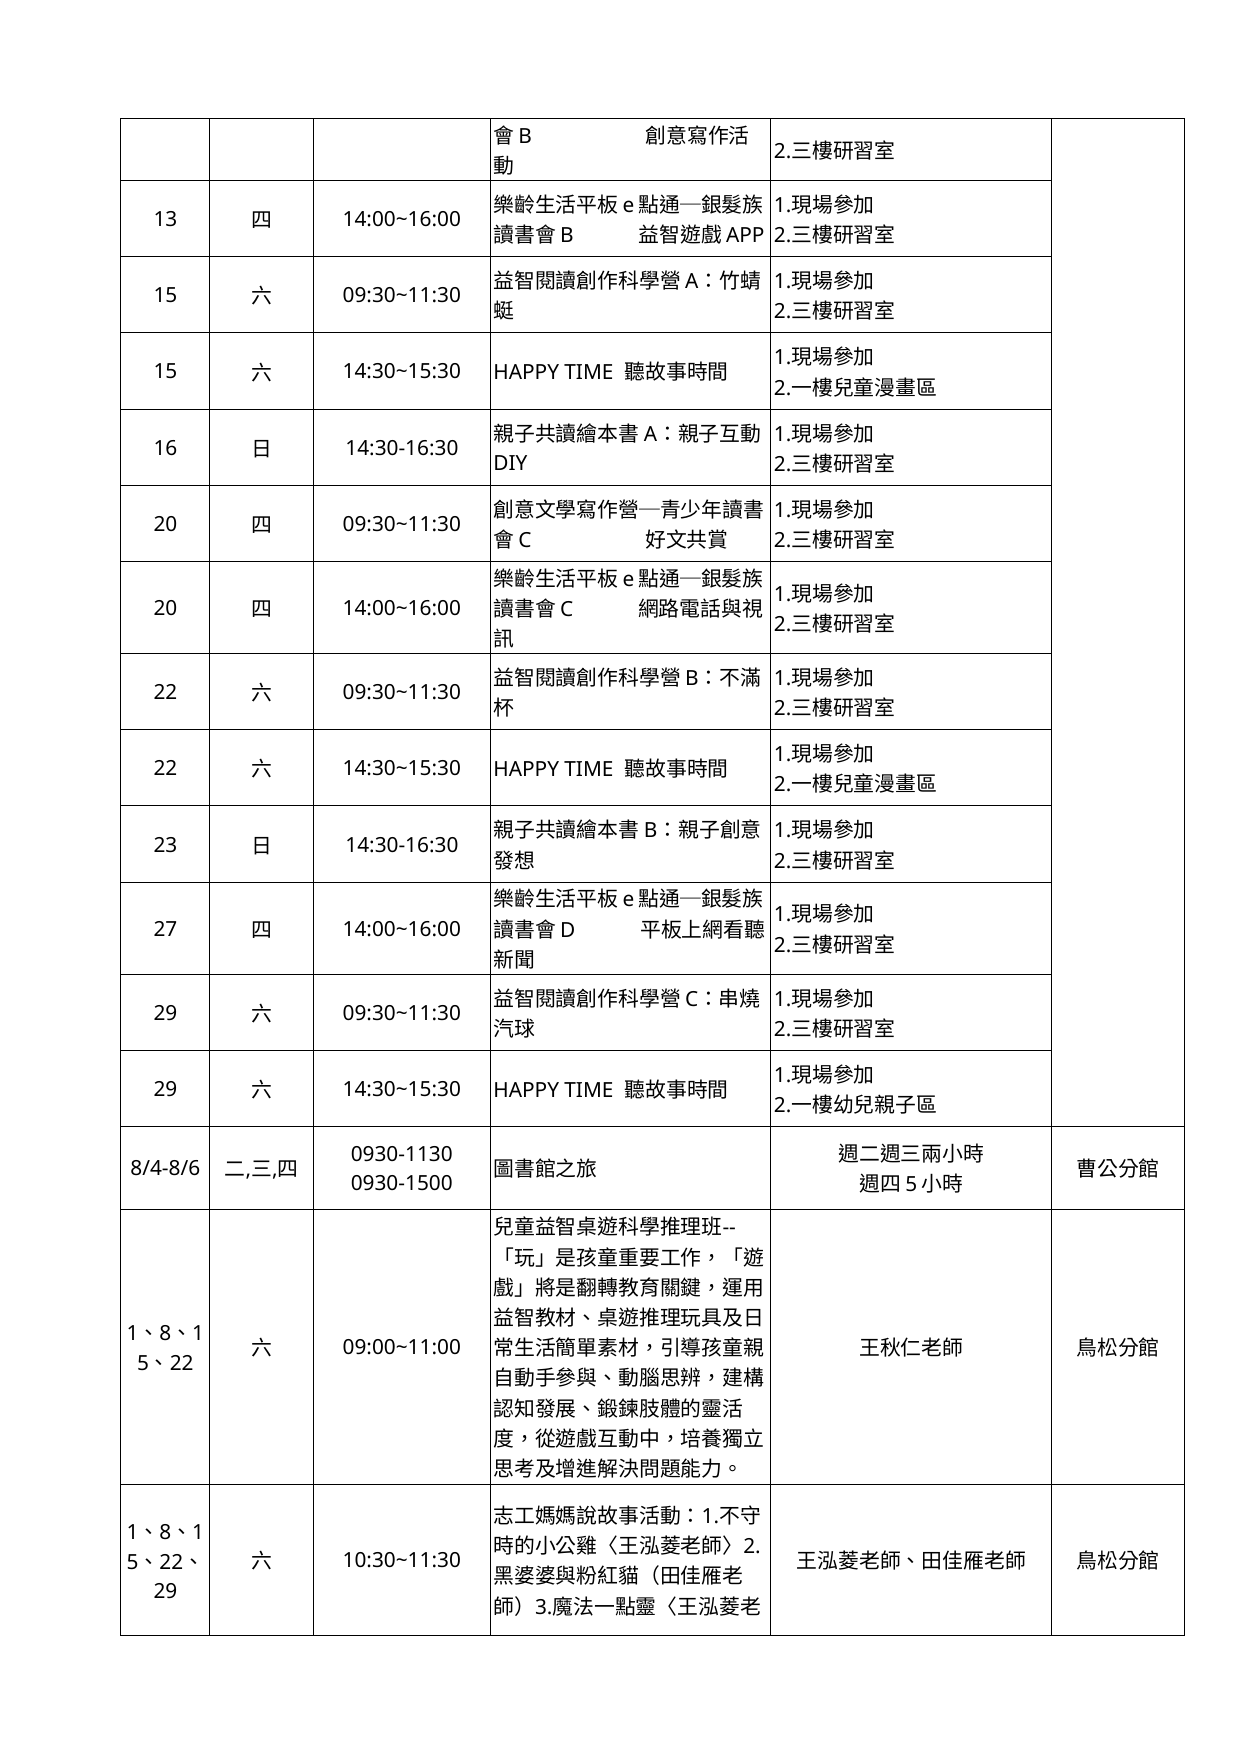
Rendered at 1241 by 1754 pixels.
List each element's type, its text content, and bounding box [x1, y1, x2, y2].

table_cell 22 [121, 654, 209, 729]
table_cell 週二週三兩小時 週四5小時 [771, 1127, 1051, 1208]
table_cell 1.現場參加 2.三樓研習室 [771, 181, 1051, 256]
table_cell 創意文學寫作營─青少年讀書會C 好文共賞 [491, 486, 770, 561]
table_cell 15 [121, 257, 209, 332]
table_cell 1.現場參加 2.三樓研習室 [771, 883, 1051, 973]
table_cell 1.現場參加 2.三樓研習室 [771, 975, 1051, 1050]
table_cell 王泓菱老師、田佳雁老師 [771, 1485, 1051, 1635]
table_cell 益智閱讀創作科學營A：竹蜻蜓 [491, 257, 770, 332]
table_cell 王秋仁老師 [771, 1210, 1051, 1483]
table_cell 14:30~15:30 [314, 1051, 490, 1126]
table_cell HAPPY TIME 聽故事時間 [491, 333, 770, 408]
table_cell 六 [210, 730, 313, 805]
table_cell 六 [210, 257, 313, 332]
table_cell 日 [210, 806, 313, 882]
table_cell 樂齡生活平板e點通─銀髮族讀書會D 平板上網看聽新聞 [491, 883, 770, 973]
table_cell 22 [121, 730, 209, 805]
table_cell 29 [121, 975, 209, 1050]
table_cell [314, 119, 490, 180]
table_cell 1.現場參加 2.三樓研習室 [771, 486, 1051, 561]
table_cell 四 [210, 486, 313, 561]
table_cell 曹公分館 [1052, 1127, 1184, 1208]
table_cell 1.現場參加 2.一樓兒童漫畫區 [771, 333, 1051, 408]
table_cell 14:00~16:00 [314, 562, 490, 653]
table_cell 09:30~11:30 [314, 486, 490, 561]
table_cell 09:30~11:30 [314, 654, 490, 729]
table_cell 親子共讀繪本書 A：親子互動DIY [491, 410, 770, 485]
table_cell 8/4-8/6 [121, 1127, 209, 1208]
table_cell 會B 創意寫作活動 [491, 119, 770, 180]
table_cell 1、8、15、22 [121, 1210, 209, 1483]
table_cell 29 [121, 1051, 209, 1126]
table_cell 1.現場參加 2.三樓研習室 [771, 806, 1051, 882]
table_cell 1.現場參加 2.三樓研習室 [771, 562, 1051, 653]
table_cell [121, 119, 209, 180]
table_cell [210, 119, 313, 180]
table_cell 六 [210, 1051, 313, 1126]
table_cell 14:30-16:30 [314, 806, 490, 882]
table_cell 益智閱讀創作科學營C：串燒汽球 [491, 975, 770, 1050]
table_cell 六 [210, 1210, 313, 1483]
table_cell 20 [121, 486, 209, 561]
table_cell 鳥松分館 [1052, 1485, 1184, 1635]
table_cell 14:30-16:30 [314, 410, 490, 485]
table_cell 兒童益智桌遊科學推理班--「玩」是孩童重要工作，「遊戲」將是翻轉教育關鍵，運用益智教材、桌遊推理玩具及日常生活簡單素材，引導孩童親自動手參與、動腦思辨，建構認知發展、鍛鍊肢體的靈活度，從遊戲互動中，培養獨立思考及增進解決問題能力。 [491, 1210, 770, 1483]
table_cell 六 [210, 333, 313, 408]
table_cell 14:00~16:00 [314, 883, 490, 973]
table_cell 六 [210, 654, 313, 729]
table_cell 樂齡生活平板e點通─銀髮族讀書會C 網路電話與視訊 [491, 562, 770, 653]
table_cell 10:30~11:30 [314, 1485, 490, 1635]
table_cell 16 [121, 410, 209, 485]
table_cell 圖書館之旅 [491, 1127, 770, 1208]
table_cell 樂齡生活平板e點通─銀髮族讀書會B 益智遊戲APP [491, 181, 770, 256]
table_cell 1.現場參加 2.一樓幼兒親子區 [771, 1051, 1051, 1126]
table_cell 14:30~15:30 [314, 730, 490, 805]
table_cell 二,三,四 [210, 1127, 313, 1208]
table_cell 13 [121, 181, 209, 256]
table_cell 日 [210, 410, 313, 485]
table_cell 四 [210, 562, 313, 653]
table_cell 鳥松分館 [1052, 1210, 1184, 1483]
table_cell 1.現場參加 2.三樓研習室 [771, 257, 1051, 332]
table_cell 15 [121, 333, 209, 408]
table_cell 0930-1130 0930-1500 [314, 1127, 490, 1208]
table_cell 益智閱讀創作科學營B：不滿杯 [491, 654, 770, 729]
table_cell [1052, 119, 1184, 1126]
table_cell 2.三樓研習室 [771, 119, 1051, 180]
table_cell 09:30~11:30 [314, 975, 490, 1050]
table_cell 1.現場參加 2.三樓研習室 [771, 410, 1051, 485]
table_cell 六 [210, 975, 313, 1050]
table_cell 六 [210, 1485, 313, 1635]
table_cell 1、8、15、22、29 [121, 1485, 209, 1635]
table_cell 09:00~11:00 [314, 1210, 490, 1483]
table_cell 志工媽媽說故事活動：1.不守時的小公雞〈王泓菱老師〉2.黑婆婆與粉紅貓（田佳雁老師）3.魔法一點靈〈王泓菱老 [491, 1485, 770, 1635]
table_cell HAPPY TIME 聽故事時間 [491, 730, 770, 805]
table_cell 四 [210, 181, 313, 256]
table_cell HAPPY TIME 聽故事時間 [491, 1051, 770, 1126]
table_cell 20 [121, 562, 209, 653]
table_cell 14:00~16:00 [314, 181, 490, 256]
table_cell 親子共讀繪本書 B：親子創意發想 [491, 806, 770, 882]
table_cell 23 [121, 806, 209, 882]
table_cell 27 [121, 883, 209, 973]
table_cell 1.現場參加 2.一樓兒童漫畫區 [771, 730, 1051, 805]
table_cell 四 [210, 883, 313, 973]
table_cell 14:30~15:30 [314, 333, 490, 408]
table_cell 09:30~11:30 [314, 257, 490, 332]
table_cell 1.現場參加 2.三樓研習室 [771, 654, 1051, 729]
